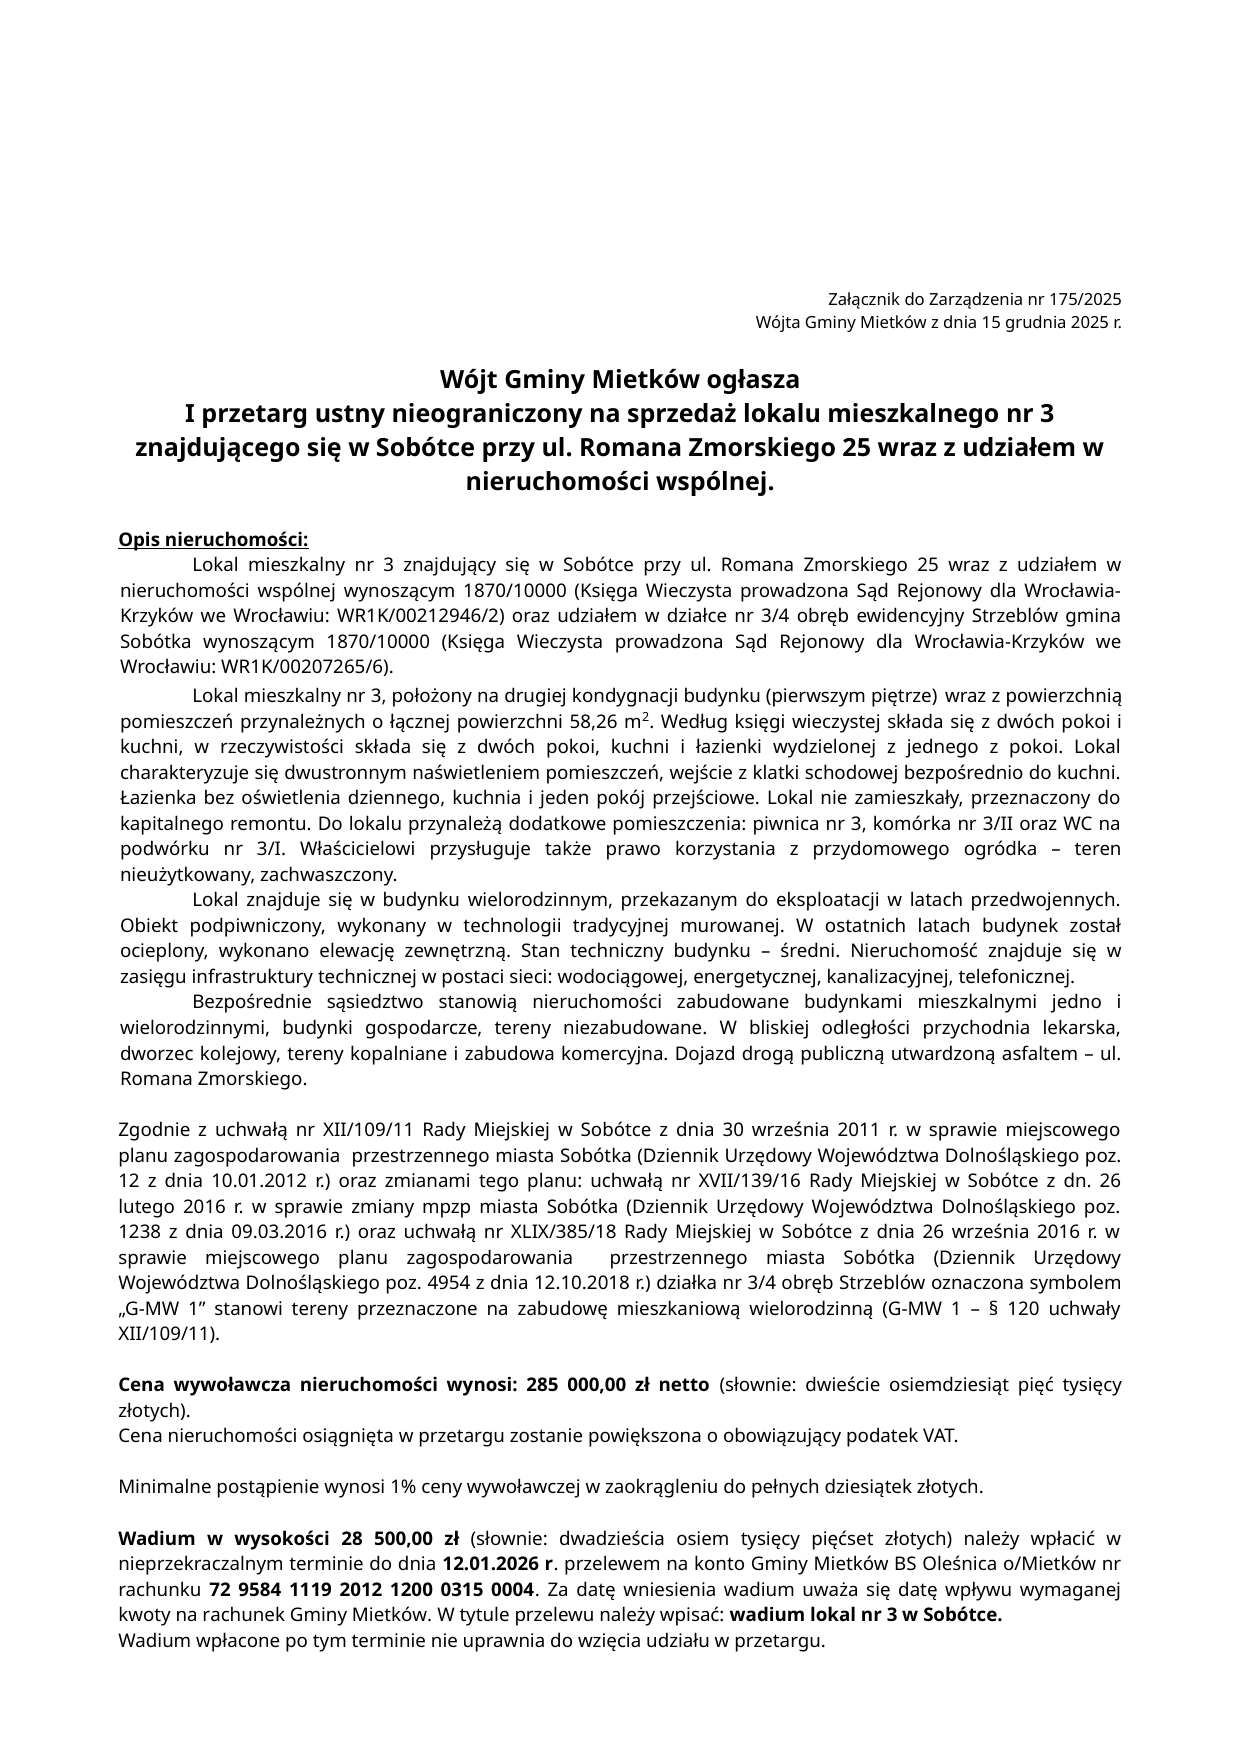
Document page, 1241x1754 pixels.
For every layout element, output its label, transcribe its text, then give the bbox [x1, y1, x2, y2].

text Lokal znajduje się w budynku wielorodzinnym, przekazanym do eksploatacji w latach przedwojennych. Obiekt podpiwniczony, wykonany w technologii tradycyjnej murowanej. W ostatnich latach budynek został ocieplony, wykonano elewację zewnętrzną. Stan techniczny budynku – średni. Nieruchomość znajduje się w zasięgu infrastruktury technicznej w postaci sieci: wodociągowej, energetycznej, kanalizacyjnej, telefonicznej. [120, 887, 1122, 989]
text Wójta Gminy Mietków z dnia 15 grudnia 2025 r. [118, 310, 1122, 333]
text Wójt Gminy Mietków ogłasza [118, 362, 1122, 396]
text Wadium w wysokości 28 500,00 zł (słownie: dwadzieścia osiem tysięcy pięćset złotych) należy wpłacić w nieprzekraczalnym terminie do dnia 12.01.2026 r. przelewem na konto Gminy Mietków BS Oleśnica o/Mietków nr rachunku 72 9584 1119 2012 1200 0315 0004. Za datę wniesienia wadium uważa się datę wpływu wymaganej kwoty na rachunek Gminy Mietków. W tytule przelewu należy wpisać: wadium lokal nr 3 w Sobótce. [118, 1525, 1122, 1627]
text Załącznik do Zarządzenia nr 175/2025 [118, 288, 1122, 310]
text Opis nieruchomości: [118, 526, 1122, 552]
text Cena wywoławcza nieruchomości wynosi: 285 000,00 zł netto (słownie: dwieście osiemdziesiąt pięć tysięcy złotych). [118, 1372, 1122, 1423]
text Zgodnie z uchwałą nr XII/109/11 Rady Miejskiej w Sobótce z dnia 30 września 2011 r. w sprawie miejscowego planu zagospodarowania przestrzennego miasta Sobótka (Dziennik Urzędowy Województwa Dolnośląskiego poz. 12 z dnia 10.01.2012 r.) oraz zmianami tego planu: uchwałą nr XVII/139/16 Rady Miejskiej w Sobótce z dn. 26 lutego 2016 r. w sprawie zmiany mpzp miasta Sobótka (Dziennik Urzędowy Województwa Dolnośląskiego poz. 1238 z dnia 09.03.2016 r.) oraz uchwałą nr XLIX/385/18 Rady Miejskiej w Sobótce z dnia 26 września 2016 r. w sprawie miejscowego planu zagospodarowania przestrzennego miasta Sobótka (Dziennik Urzędowy Województwa Dolnośląskiego poz. 4954 z dnia 12.10.2018 r.) działka nr 3/4 obręb Strzeblów oznaczona symbolem „G-MW 1” stanowi tereny przeznaczone na zabudowę mieszkaniową wielorodzinną (G-MW 1 – § 120 uchwały XII/109/11). [118, 1116, 1122, 1346]
text Bezpośrednie sąsiedztwo stanowią nieruchomości zabudowane budynkami mieszkalnymi jedno i wielorodzinnymi, budynki gospodarcze, tereny niezabudowane. W bliskiej odległości przychodnia lekarska, dworzec kolejowy, tereny kopalniane i zabudowa komercyjna. Dojazd drogą publiczną utwardzoną asfaltem – ul. Romana Zmorskiego. [120, 989, 1122, 1091]
text Wadium wpłacone po tym terminie nie uprawnia do wzięcia udziału w przetargu. [118, 1627, 1122, 1652]
text Lokal mieszkalny nr 3, położony na drugiej kondygnacji budynku (pierwszym piętrze) wraz z powierzchnią pomieszczeń przynależnych o łącznej powierzchni 58,26 m2. Według księgi wieczystej składa się z dwóch pokoi i kuchni, w rzeczywistości składa się z dwóch pokoi, kuchni i łazienki wydzielonej z jednego z pokoi. Lokal charakteryzuje się dwustronnym naświetleniem pomieszczeń, wejście z klatki schodowej bezpośrednio do kuchni. Łazienka bez oświetlenia dziennego, kuchnia i jeden pokój przejściowe. Lokal nie zamieszkały, przeznaczony do kapitalnego remontu. Do lokalu przynależą dodatkowe pomieszczenia: piwnica nr 3, komórka nr 3/II oraz WC na podwórku nr 3/I. Właścicielowi przysługuje także prawo korzystania z przydomowego ogródka – teren nieużytkowany, zachwaszczony. [120, 679, 1122, 887]
text Cena nieruchomości osiągnięta w przetargu zostanie powiększona o obowiązujący podatek VAT. [118, 1423, 1122, 1448]
text Minimalne postąpienie wynosi 1% ceny wywoławczej w zaokrągleniu do pełnych dziesiątek złotych. [118, 1474, 1122, 1499]
text I przetarg ustny nieograniczony na sprzedaż lokalu mieszkalnego nr 3 znajdującego się w Sobótce przy ul. Romana Zmorskiego 25 wraz z udziałem w nieruchomości wspólnej. [118, 396, 1122, 498]
text Lokal mieszkalny nr 3 znajdujący się w Sobótce przy ul. Romana Zmorskiego 25 wraz z udziałem w nieruchomości wspólnej wynoszącym 1870/10000 (Księga Wieczysta prowadzona Sąd Rejonowy dla Wrocławia-Krzyków we Wrocławiu: WR1K/00212946/2) oraz udziałem w działce nr 3/4 obręb ewidencyjny Strzeblów gmina Sobótka wynoszącym 1870/10000 (Księga Wieczysta prowadzona Sąd Rejonowy dla Wrocławia-Krzyków we Wrocławiu: WR1K/00207265/6). [120, 552, 1122, 679]
